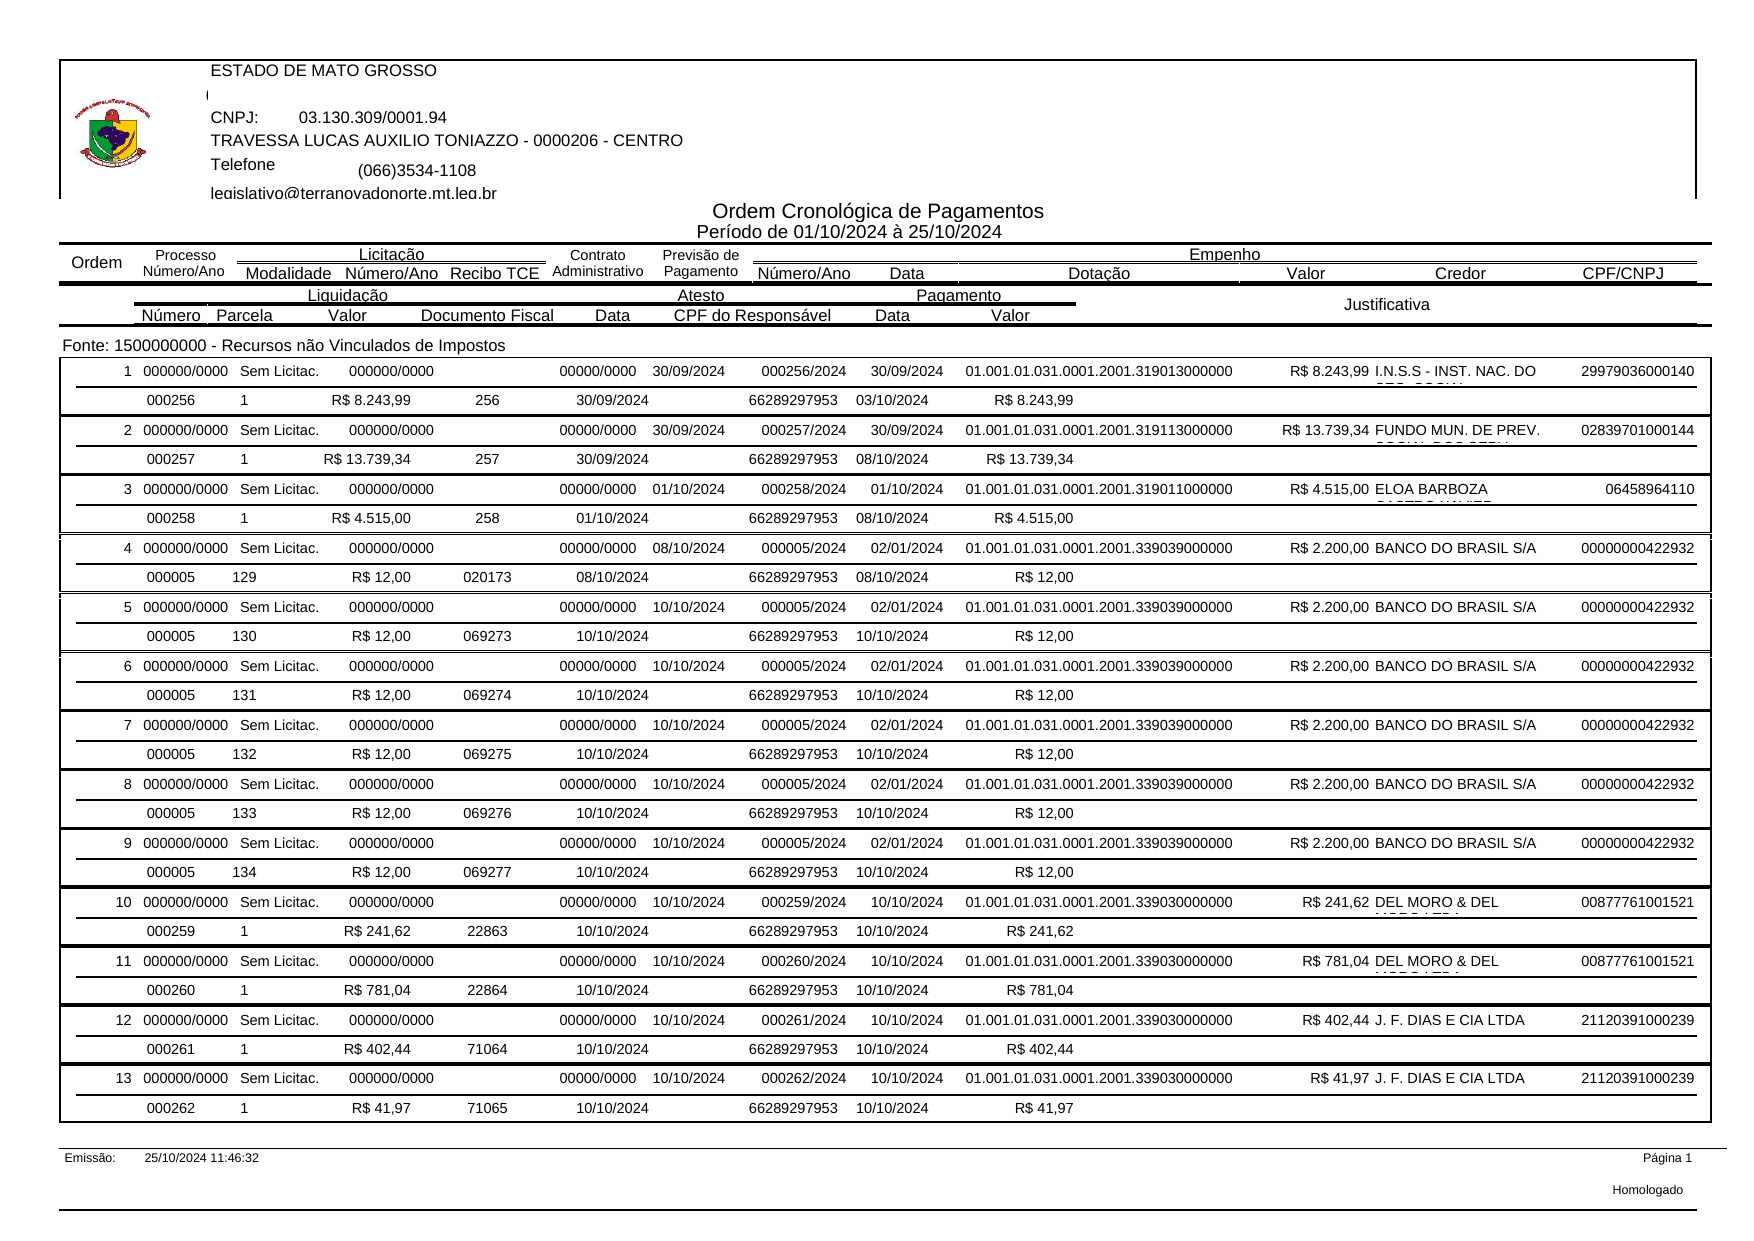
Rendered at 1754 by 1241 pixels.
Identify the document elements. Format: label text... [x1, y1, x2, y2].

table_cell 10/10/2024 [561, 687, 664, 707]
table_cell 1 [208, 510, 281, 531]
table_cell [192, 71, 207, 81]
table_cell 00000/0000 [546, 893, 649, 914]
table_cell [1697, 540, 1710, 591]
table_cell 257 [414, 451, 561, 472]
table_cell 000257 [134, 451, 207, 472]
table_cell 01/10/2024 [561, 510, 664, 531]
table_cell 10/10/2024 [841, 982, 944, 1002]
table_cell 10/10/2024 [649, 834, 752, 855]
table_cell [73, 189, 192, 199]
table_cell 000000/0000 [134, 481, 237, 501]
table_cell R$ 12,00 [281, 746, 414, 766]
table_cell R$ 13.739,34 [1240, 422, 1372, 442]
table_cell [76, 805, 134, 827]
table_cell 08/10/2024 [841, 510, 944, 531]
table_cell 03/10/2024 [841, 392, 944, 413]
table_cell Valor [1240, 264, 1372, 281]
table_cell Credor [1372, 264, 1549, 281]
table_cell [76, 506, 1697, 510]
table_cell 000258 [134, 510, 207, 531]
table_cell 130 [208, 628, 281, 648]
table_header [1697, 59, 1747, 242]
table_cell [1076, 982, 1697, 1002]
table_cell Data [561, 306, 664, 323]
table_cell [1375, 1175, 1691, 1182]
table_cell 000000/0000 [340, 658, 443, 678]
table_cell R$ 41,97 [1240, 1070, 1372, 1091]
table_cell 66289297953 [664, 982, 841, 1002]
table_cell [76, 683, 1697, 687]
table_cell [443, 363, 546, 383]
table_cell 000257/2024 [753, 422, 855, 442]
table_cell 000000/0000 [340, 1011, 443, 1032]
table_cell 66289297953 [664, 805, 841, 825]
table_cell [1102, 161, 1107, 177]
table_cell 10/10/2024 [561, 1041, 664, 1061]
table_cell R$ 2.200,00 [1240, 540, 1372, 560]
table_cell 01.001.01.031.0001.2001.339030000000 [959, 952, 1239, 973]
table_cell 30/09/2024 [855, 363, 958, 383]
table_cell [76, 1041, 134, 1062]
table_cell Data [841, 306, 944, 323]
table_cell [61, 481, 76, 532]
table_cell [61, 948, 1710, 952]
table_cell 10 [76, 893, 134, 914]
table_cell 000256/2024 [753, 363, 855, 383]
table_cell 01.001.01.031.0001.2001.319011000000 [959, 481, 1239, 501]
table_cell 22864 [414, 982, 561, 1002]
table_cell [208, 90, 1104, 108]
table_cell 10/10/2024 [649, 893, 752, 914]
table_cell [59, 327, 1712, 336]
table_cell J. F. DIAS E CIA LTDA [1372, 1070, 1549, 1091]
table_cell 6 [76, 658, 134, 678]
table_cell 08/10/2024 [649, 540, 752, 560]
table_cell Sem Licitac. [237, 834, 340, 855]
table_cell 000000/0000 [340, 599, 443, 619]
table_cell 000000/0000 [340, 834, 443, 855]
table_cell [76, 447, 1697, 451]
table_cell 000256 [134, 392, 207, 413]
table_cell [61, 716, 76, 768]
table_cell Sem Licitac. [237, 422, 340, 442]
table_cell 000000/0000 [134, 716, 237, 737]
table_cell 00000/0000 [546, 1011, 649, 1032]
table_cell 000000/0000 [340, 716, 443, 737]
table_cell 66289297953 [664, 451, 841, 472]
table_cell 000262 [134, 1100, 207, 1120]
table_cell 10/10/2024 [561, 805, 664, 825]
table_cell 01.001.01.031.0001.2001.339039000000 [959, 658, 1239, 678]
table_cell [73, 71, 192, 189]
table_cell [443, 716, 546, 737]
table_cell [1375, 1182, 1509, 1209]
table_cell 10/10/2024 [649, 1070, 752, 1091]
table_cell [61, 658, 76, 709]
table_cell 000000/0000 [134, 540, 237, 560]
table_cell 66289297953 [664, 687, 841, 707]
table_cell Telefone [208, 155, 355, 184]
table_cell [1107, 61, 1695, 108]
table_cell 000000/0000 [134, 599, 237, 619]
table_cell 10/10/2024 [561, 982, 664, 1002]
table_cell R$ 13.739,34 [944, 451, 1076, 472]
table_cell BANCO DO BRASIL S/A [1372, 716, 1549, 737]
table_cell R$ 2.200,00 [1240, 716, 1372, 737]
table_cell [76, 687, 134, 709]
table_cell [355, 155, 1107, 161]
table_cell 069276 [414, 805, 561, 825]
table_cell BANCO DO BRASIL S/A [1372, 540, 1549, 560]
table_cell [1076, 392, 1697, 413]
table_cell 000258/2024 [753, 481, 855, 501]
table_cell 10/10/2024 [649, 1011, 752, 1032]
table_cell Número/Ano [340, 264, 443, 281]
table_cell 000000/0000 [134, 893, 237, 914]
table_cell FUNDO MUN. DE PREV. SOCIAL DOS SERV. TERRA NOVA [1372, 422, 1549, 442]
table_cell Sem Licitac. [237, 540, 340, 560]
table_cell 10/10/2024 [649, 599, 752, 619]
table_cell Número/Ano [753, 264, 855, 281]
table_cell [443, 893, 546, 914]
table_cell 10/10/2024 [841, 1100, 944, 1120]
table_cell [76, 742, 1697, 746]
table_cell 000005 [134, 746, 207, 766]
table_cell Sem Licitac. [237, 363, 340, 383]
table_cell 00000000422932 [1549, 834, 1697, 855]
table_cell DEL MORO & DEL MORO LTDA [1372, 952, 1549, 973]
table_cell Documento Fiscal [414, 306, 561, 323]
table_cell 00000/0000 [546, 422, 649, 442]
table_cell 00000/0000 [546, 716, 649, 737]
table_cell [76, 860, 1697, 864]
table_cell 000005 [134, 569, 207, 589]
table_cell 3 [76, 481, 134, 501]
table_cell 71064 [414, 1041, 561, 1061]
table_cell R$ 12,00 [281, 805, 414, 825]
table_cell [76, 569, 134, 591]
table_cell [1691, 1204, 1721, 1209]
table_cell [1686, 1182, 1691, 1209]
table_cell [61, 1066, 1710, 1070]
table_cell 02/01/2024 [855, 716, 958, 737]
table_cell 00000000422932 [1549, 540, 1697, 560]
table_cell [443, 599, 546, 619]
table_cell R$ 41,97 [281, 1100, 414, 1120]
table_cell R$ 12,00 [281, 628, 414, 648]
table_cell [1697, 834, 1710, 885]
table_cell [1697, 363, 1710, 414]
table_cell 1 [208, 923, 281, 943]
table_cell [1076, 628, 1697, 648]
table_cell R$ 12,00 [944, 687, 1076, 707]
table_cell [61, 594, 1710, 598]
table_cell Atesto [561, 286, 841, 302]
table_cell 1 [208, 1041, 281, 1061]
table_cell Homologado [1509, 1182, 1686, 1197]
table_cell [443, 834, 546, 855]
table_cell R$ 4.515,00 [944, 510, 1076, 531]
table_cell 02839701000144 [1549, 422, 1697, 442]
table_cell BANCO DO BRASIL S/A [1372, 658, 1549, 678]
table_cell 71065 [414, 1100, 561, 1120]
table_cell 01.001.01.031.0001.2001.319013000000 [959, 363, 1239, 383]
table_cell legislativo@terranovadonorte.mt.leg.br [208, 184, 1102, 199]
table_cell [1076, 687, 1697, 707]
table_cell 66289297953 [664, 1041, 841, 1061]
table_cell Valor [281, 306, 414, 323]
table_cell 30/09/2024 [561, 451, 664, 472]
table_cell 000000/0000 [340, 1070, 443, 1091]
table_cell 30/09/2024 [649, 363, 752, 383]
table_cell I.N.S.S - INST. NAC. DO SEG. SOCIAL [1372, 363, 1549, 383]
table_cell R$ 12,00 [281, 864, 414, 884]
table_cell Recibo TCE [443, 264, 546, 281]
table_cell [76, 919, 1697, 923]
table_cell [1691, 1175, 1721, 1204]
table_cell [61, 1070, 76, 1121]
table_cell 01/10/2024 [649, 481, 752, 501]
table_cell DEL MORO & DEL MORO LTDA [1372, 893, 1549, 914]
table_cell [76, 624, 1697, 628]
table_cell Valor [944, 306, 1076, 323]
table_cell [59, 228, 693, 242]
table_cell [76, 451, 134, 473]
table_cell 66289297953 [664, 923, 841, 943]
table_cell R$ 402,44 [281, 1041, 414, 1061]
table_cell Processo Número/Ano [134, 245, 237, 281]
table_cell [1697, 422, 1710, 473]
table_cell TRAVESSA LUCAS AUXILIO TONIAZZO - 0000206 - CENTRO [208, 131, 1107, 154]
table_cell [1122, 228, 1697, 242]
table_cell Dotação [959, 264, 1239, 281]
table_cell 21120391000239 [1549, 1070, 1697, 1091]
table_cell 000005 [134, 687, 207, 707]
table_cell [1697, 952, 1710, 1003]
table_cell R$ 12,00 [944, 746, 1076, 766]
table_cell [61, 771, 1710, 775]
table_cell 22863 [414, 923, 561, 943]
table_cell 069273 [414, 628, 561, 648]
table_cell [192, 81, 204, 199]
table_cell [443, 1011, 546, 1032]
table_cell Ordem [59, 245, 134, 281]
table_cell 01.001.01.031.0001.2001.339030000000 [959, 893, 1239, 914]
table_cell [61, 1007, 1710, 1011]
table_cell 000000/0000 [340, 481, 443, 501]
table_cell [1509, 1197, 1686, 1209]
table_cell [1076, 805, 1697, 825]
table_cell 1 [208, 1100, 281, 1120]
table_cell 01.001.01.031.0001.2001.339039000000 [959, 716, 1239, 737]
table_cell Número [134, 306, 207, 323]
table_cell 10/10/2024 [855, 1011, 958, 1032]
table_cell 66289297953 [664, 746, 841, 766]
table_cell 30/09/2024 [855, 422, 958, 442]
table_cell 02/01/2024 [855, 599, 958, 619]
table_cell [76, 978, 1697, 982]
table_cell 66289297953 [664, 392, 841, 413]
table_cell 00000/0000 [546, 834, 649, 855]
table_cell 10/10/2024 [841, 923, 944, 943]
table_cell [443, 481, 546, 501]
table_cell [1697, 286, 1712, 324]
table_cell 000260/2024 [753, 952, 855, 973]
table_cell 000260 [134, 982, 207, 1002]
table_cell [76, 628, 134, 650]
table_cell [443, 540, 546, 560]
table_cell Sem Licitac. [237, 658, 340, 678]
table_cell 000261/2024 [753, 1011, 855, 1032]
table_cell 000005 [134, 628, 207, 648]
table_cell [1076, 510, 1697, 531]
table_cell [1076, 451, 1697, 472]
table_cell R$ 12,00 [944, 864, 1076, 884]
table_cell 66289297953 [664, 1100, 841, 1120]
table_cell 2 [76, 422, 134, 442]
table_cell [76, 1037, 1697, 1041]
table_cell 000000/0000 [340, 540, 443, 560]
table_cell 01.001.01.031.0001.2001.339039000000 [959, 775, 1239, 796]
table_cell R$ 12,00 [944, 805, 1076, 825]
table_cell 8 [76, 775, 134, 796]
table_cell BANCO DO BRASIL S/A [1372, 834, 1549, 855]
table_cell [61, 889, 1710, 893]
table_cell 069277 [414, 864, 561, 884]
table_cell [1697, 716, 1710, 768]
table_cell [59, 221, 693, 228]
table_cell [61, 893, 76, 944]
table_cell 10/10/2024 [841, 687, 944, 707]
table_cell ELOA BARBOZA CASTRO XAVIER [1372, 481, 1549, 501]
table_cell 129 [208, 569, 281, 589]
table_cell 10/10/2024 [841, 746, 944, 766]
table_cell 000000/0000 [340, 422, 443, 442]
table_cell 000262/2024 [753, 1070, 855, 1091]
table_cell 00000/0000 [546, 658, 649, 678]
table_cell R$ 2.200,00 [1240, 834, 1372, 855]
table_cell 00000/0000 [546, 775, 649, 796]
table_cell 000000/0000 [134, 834, 237, 855]
table_cell R$ 12,00 [944, 569, 1076, 589]
table_cell [1284, 336, 1712, 357]
table_cell 4 [76, 540, 134, 560]
table_cell Pagamento [841, 286, 1076, 302]
table_cell [76, 565, 1697, 569]
table_cell [76, 923, 134, 944]
table_cell [1076, 1041, 1697, 1061]
table_cell 000259/2024 [753, 893, 855, 914]
table_cell [1697, 245, 1712, 283]
table_cell [1695, 1150, 1727, 1174]
table_cell Sem Licitac. [237, 1070, 340, 1091]
table_cell 000005 [134, 805, 207, 825]
table_cell [1697, 481, 1710, 532]
table_cell [1110, 108, 1695, 199]
table_cell 000000/0000 [134, 775, 237, 796]
table_cell 10/10/2024 [561, 746, 664, 766]
table_cell Contrato Administrativo [546, 245, 649, 281]
table_cell [61, 830, 1710, 834]
table_cell 000005/2024 [753, 716, 855, 737]
table_cell 66289297953 [664, 864, 841, 884]
table_cell Justificativa [1076, 286, 1697, 323]
table_cell R$ 12,00 [281, 687, 414, 707]
table_cell 132 [208, 746, 281, 766]
table_cell [1076, 864, 1697, 884]
table_cell 1 [208, 451, 281, 472]
table_cell [61, 535, 1710, 539]
table_cell Data [855, 264, 958, 281]
table_cell R$ 402,44 [944, 1041, 1076, 1061]
table_cell 02/01/2024 [855, 834, 958, 855]
table_cell 00000000422932 [1549, 599, 1697, 619]
table_cell 1 [208, 982, 281, 1002]
table_cell R$ 13.739,34 [281, 451, 414, 472]
table_cell 66289297953 [664, 510, 841, 531]
table_cell Sem Licitac. [237, 716, 340, 737]
table_cell [61, 363, 76, 414]
table_cell 00000/0000 [546, 363, 649, 383]
table_cell 000005/2024 [753, 775, 855, 796]
table_cell [76, 801, 1697, 805]
table_cell 10/10/2024 [649, 952, 752, 973]
table_cell [59, 286, 134, 324]
table_cell 10/10/2024 [561, 1100, 664, 1120]
table_cell [1076, 923, 1697, 943]
table_cell [76, 388, 1697, 392]
table_cell 10/10/2024 [841, 1041, 944, 1061]
table_cell Modalidade [237, 264, 340, 281]
table_cell 00000/0000 [546, 1070, 649, 1091]
table_cell 12 [76, 1011, 134, 1032]
table_cell 25/10/2024 11:46:32 [141, 1150, 332, 1165]
table_cell Sem Licitac. [237, 1011, 340, 1032]
table_cell [61, 540, 76, 591]
table_cell 000000/0000 [340, 775, 443, 796]
table_cell 21120391000239 [1549, 1011, 1697, 1032]
table_cell R$ 241,62 [281, 923, 414, 943]
table_cell 133 [208, 805, 281, 825]
table_cell 03.130.309/0001.94 [296, 108, 1110, 131]
table_cell Sem Licitac. [237, 481, 340, 501]
table_cell [1697, 658, 1710, 709]
table_cell R$ 2.200,00 [1240, 658, 1372, 678]
table_cell 10/10/2024 [855, 1070, 958, 1091]
table_cell 258 [414, 510, 561, 531]
table_cell [76, 746, 134, 768]
table_cell CPF do Responsável [664, 306, 841, 323]
table_cell Fonte: 1500000000 - Recursos não Vinculados de Impostos [59, 336, 1284, 357]
table_cell Liquidação [134, 286, 561, 302]
table_cell 00877761001521 [1549, 952, 1697, 973]
table_cell 10/10/2024 [649, 716, 752, 737]
table_cell 13 [76, 1070, 134, 1091]
table_cell Sem Licitac. [237, 952, 340, 973]
table_cell 08/10/2024 [841, 451, 944, 472]
table_cell [1076, 1100, 1697, 1120]
table_cell [1697, 775, 1710, 827]
table_cell 29979036000140 [1549, 363, 1697, 383]
table_cell (066)3534-1108 [355, 161, 1102, 184]
table_cell [76, 392, 134, 414]
table_cell 01.001.01.031.0001.2001.339039000000 [959, 540, 1239, 560]
table_cell 10/10/2024 [561, 864, 664, 884]
table_cell R$ 781,04 [281, 982, 414, 1002]
table_cell [61, 71, 73, 199]
table_cell 000259 [134, 923, 207, 943]
table_cell 000005/2024 [753, 540, 855, 560]
table_cell 01/10/2024 [855, 481, 958, 501]
table_cell 000005/2024 [753, 834, 855, 855]
table_cell 30/09/2024 [561, 392, 664, 413]
table_cell [61, 775, 76, 827]
table_cell R$ 4.515,00 [1240, 481, 1372, 501]
table_cell 00000000422932 [1549, 658, 1697, 678]
table_cell R$ 8.243,99 [1240, 363, 1372, 383]
table_cell [443, 775, 546, 796]
table_cell 7 [76, 716, 134, 737]
table_cell BANCO DO BRASIL S/A [1372, 775, 1549, 796]
table_cell 01.001.01.031.0001.2001.339039000000 [959, 834, 1239, 855]
table_cell [61, 834, 76, 885]
table_cell ESTADO DE MATO GROSSO [208, 61, 1107, 90]
table_cell [76, 510, 134, 532]
table_cell [61, 61, 207, 71]
table_cell [61, 476, 1710, 481]
table_cell R$ 41,97 [944, 1100, 1076, 1120]
table_cell 08/10/2024 [841, 569, 944, 589]
table_cell 000000/0000 [340, 363, 443, 383]
table_cell [1122, 221, 1697, 228]
table_cell 000000/0000 [134, 1011, 237, 1032]
table_cell [76, 1100, 134, 1121]
table_cell 000005/2024 [753, 658, 855, 678]
table_cell 000000/0000 [134, 1070, 237, 1091]
table_cell 000000/0000 [134, 422, 237, 442]
table_cell 01.001.01.031.0001.2001.339030000000 [959, 1070, 1239, 1091]
table_cell 00000/0000 [546, 481, 649, 501]
table_cell [1102, 177, 1107, 199]
table_cell Empenho [753, 245, 1697, 261]
table_cell 02/01/2024 [855, 658, 958, 678]
table_cell [59, 1123, 1712, 1147]
table_cell [1712, 242, 1747, 1147]
table_cell R$ 2.200,00 [1240, 599, 1372, 619]
table_cell 11 [76, 952, 134, 973]
table_cell 00000000422932 [1549, 775, 1697, 796]
table_cell R$ 781,04 [944, 982, 1076, 1002]
table_cell 10/10/2024 [561, 923, 664, 943]
table_cell 02/01/2024 [855, 540, 958, 560]
table_cell 00000/0000 [546, 599, 649, 619]
table_cell [443, 658, 546, 678]
table_cell [61, 653, 1710, 657]
table_cell R$ 241,62 [944, 923, 1076, 943]
table_cell Licitação [237, 245, 546, 261]
table_cell 000000/0000 [340, 893, 443, 914]
table_cell 00000/0000 [546, 952, 649, 973]
table_cell [61, 422, 76, 473]
table_cell 10/10/2024 [841, 805, 944, 825]
table_cell 000000/0000 [134, 952, 237, 973]
table_cell Sem Licitac. [237, 599, 340, 619]
table_cell 66289297953 [664, 569, 841, 589]
table_cell [61, 599, 76, 650]
table_cell 00000000422932 [1549, 716, 1697, 737]
table_cell CNPJ: [208, 108, 296, 131]
table_cell 000005/2024 [753, 599, 855, 619]
table_cell Emissão: [61, 1150, 141, 1165]
table_cell [443, 1070, 546, 1091]
table_cell 000000/0000 [134, 363, 237, 383]
table_cell R$ 12,00 [281, 569, 414, 589]
table_cell 10/10/2024 [841, 864, 944, 884]
table_cell Previsão de Pagamento [649, 245, 752, 281]
table_cell 10/10/2024 [649, 658, 752, 678]
table_cell 01.001.01.031.0001.2001.319113000000 [959, 422, 1239, 442]
table_cell 1 [76, 363, 134, 383]
table_cell Página 1 [1375, 1150, 1695, 1174]
table_cell Sem Licitac. [237, 775, 340, 796]
table_cell [1697, 1070, 1710, 1121]
table_cell [1697, 893, 1710, 944]
table_cell R$ 2.200,00 [1240, 775, 1372, 796]
table_cell 06458964110 [1549, 481, 1697, 501]
table_cell 000000/0000 [134, 658, 237, 678]
table_cell 1 [208, 392, 281, 413]
table_cell BANCO DO BRASIL S/A [1372, 599, 1549, 619]
table_cell 5 [76, 599, 134, 619]
table_cell 10/10/2024 [561, 628, 664, 648]
table_cell [61, 358, 1710, 363]
table_cell 020173 [414, 569, 561, 589]
table_cell R$ 781,04 [1240, 952, 1372, 973]
table_cell 10/10/2024 [649, 775, 752, 796]
table_cell [1076, 569, 1697, 589]
table_cell 10/10/2024 [855, 893, 958, 914]
table_cell R$ 4.515,00 [281, 510, 414, 531]
table_cell 000005 [134, 864, 207, 884]
table_cell 134 [208, 864, 281, 884]
table_cell Sem Licitac. [237, 893, 340, 914]
table_cell [61, 952, 76, 1003]
table_cell [332, 1150, 1374, 1209]
table_cell 08/10/2024 [561, 569, 664, 589]
table_cell 069275 [414, 746, 561, 766]
table_cell 66289297953 [664, 628, 841, 648]
table_cell J. F. DIAS E CIA LTDA [1372, 1011, 1549, 1032]
table_cell [61, 712, 1710, 716]
table_cell [443, 422, 546, 442]
table_cell 10/10/2024 [841, 628, 944, 648]
table_cell [1727, 1148, 1747, 1211]
table_cell 000261 [134, 1041, 207, 1061]
table_cell 10/10/2024 [855, 952, 958, 973]
table_cell 000000/0000 [340, 952, 443, 973]
table_cell R$ 12,00 [944, 628, 1076, 648]
table_cell [443, 952, 546, 973]
table_cell [76, 864, 134, 885]
table_cell 069274 [414, 687, 561, 707]
table_cell [61, 417, 1710, 422]
table_cell 01.001.01.031.0001.2001.339039000000 [959, 599, 1239, 619]
table_cell 131 [208, 687, 281, 707]
table_cell 00000/0000 [546, 540, 649, 560]
table_cell Parcela [208, 306, 281, 323]
table_cell [1076, 746, 1697, 766]
table_cell 01.001.01.031.0001.2001.339030000000 [959, 1011, 1239, 1032]
table_cell [61, 1165, 332, 1209]
table_cell 256 [414, 392, 561, 413]
table_cell R$ 8.243,99 [944, 392, 1076, 413]
table_cell R$ 8.243,99 [281, 392, 414, 413]
table_cell R$ 402,44 [1240, 1011, 1372, 1032]
table_cell 30/09/2024 [649, 422, 752, 442]
table_cell Ordem Cronológica de Pagamentos [59, 199, 1697, 221]
table_cell [61, 1011, 76, 1062]
table_cell 00877761001521 [1549, 893, 1697, 914]
table_cell [1697, 599, 1710, 650]
table_cell [1697, 1011, 1710, 1062]
table_cell [76, 982, 134, 1003]
table_cell 9 [76, 834, 134, 855]
table_cell [1721, 1175, 1727, 1211]
table_cell R$ 241,62 [1240, 893, 1372, 914]
table_cell CPF/CNPJ [1549, 264, 1697, 281]
table_cell Período de 01/10/2024 à 25/10/2024 [694, 221, 1122, 242]
table_cell 02/01/2024 [855, 775, 958, 796]
